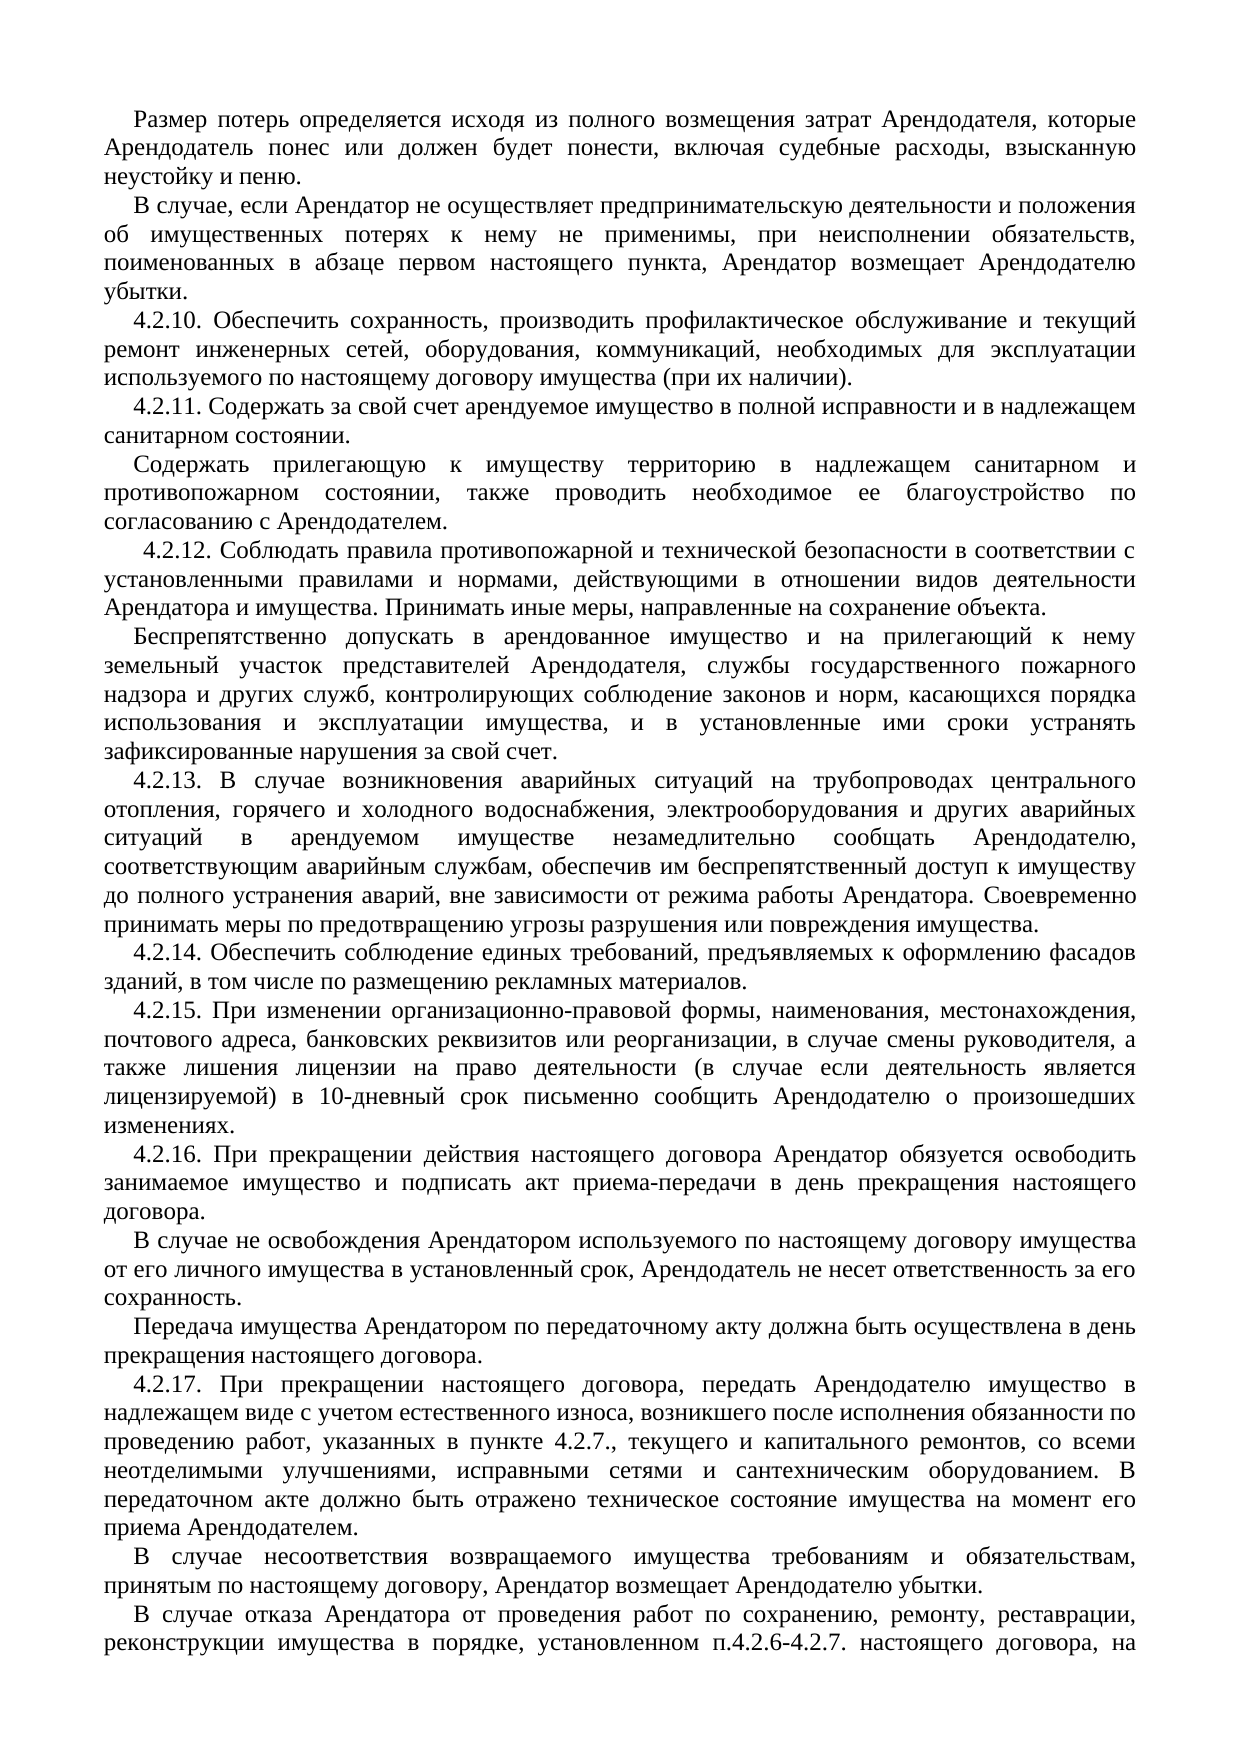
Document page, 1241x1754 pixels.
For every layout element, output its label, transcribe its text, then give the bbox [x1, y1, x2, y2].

text В случае не освобождения Арендатором используемого по настоящему договору имущества от его личного имущества в установленный срок, Арендодатель не несет ответственность за его сохранность. [103, 1225, 1137, 1311]
text Беспрепятственно допускать в арендованное имущество и на прилегающий к нему земельный участок представителей Арендодателя, службы государственного пожарного надзора и других служб, контролирующих соблюдение законов и норм, касающихся порядка использования и эксплуатации имущества, и в установленные ими сроки устранять зафиксированные нарушения за свой счет. [103, 621, 1137, 765]
text В случае несоответствия возвращаемого имущества требованиям и обязательствам, принятым по настоящему договору, Арендатор возмещает Арендодателю убытки. [103, 1541, 1137, 1599]
text 4.2.16. При прекращении действия настоящего договора Арендатор обязуется освободить занимаемое имущество и подписать акт приема-передачи в день прекращения настоящего договора. [103, 1139, 1137, 1225]
text В случае, если Арендатор не осуществляет предпринимательскую деятельности и положения об имущественных потерях к нему не применимы, при неисполнении обязательств, поименованных в абзаце первом настоящего пункта, Арендатор возмещает Арендодателю убытки. [103, 190, 1137, 305]
text 4.2.10. Обеспечить сохранность, производить профилактическое обслуживание и текущий ремонт инженерных сетей, оборудования, коммуникаций, необходимых для эксплуатации используемого по настоящему договору имущества (при их наличии). [103, 305, 1137, 391]
text 4.2.17. При прекращении настоящего договора, передать Арендодателю имущество в надлежащем виде с учетом естественного износа, возникшего после исполнения обязанности по проведению работ, указанных в пункте 4.2.7., текущего и капитального ремонтов, со всеми неотделимыми улучшениями, исправными сетями и сантехническим оборудованием. В передаточном акте должно быть отражено техническое состояние имущества на момент его приема Арендодателем. [103, 1369, 1137, 1541]
text Передача имущества Арендатором по передаточному акту должна быть осуществлена в день прекращения настоящего договора. [103, 1311, 1137, 1369]
text 4.2.15. При изменении организационно-правовой формы, наименования, местонахождения, почтового адреса, банковских реквизитов или реорганизации, в случае смены руководителя, а также лишения лицензии на право деятельности (в случае если деятельность является лицензируемой) в 10-дневный срок письменно сообщить Арендодателю о произошедших изменениях. [103, 995, 1137, 1139]
text 4.2.11. Содержать за свой счет арендуемое имущество в полной исправности и в надлежащем санитарном состоянии. [103, 391, 1137, 449]
text 4.2.14. Обеспечить соблюдение единых требований, предъявляемых к оформлению фасадов зданий, в том числе по размещению рекламных материалов. [103, 937, 1137, 995]
text 4.2.12. Соблюдать правила противопожарной и технической безопасности в соответствии с установленными правилами и нормами, действующими в отношении видов деятельности Арендатора и имущества. Принимать иные меры, направленные на сохранение объекта. [103, 535, 1137, 621]
text Размер потерь определяется исходя из полного возмещения затрат Арендодателя, которые Арендодатель понес или должен будет понести, включая судебные расходы, взысканную неустойку и пеню. [103, 104, 1137, 190]
text Содержать прилегающую к имуществу территорию в надлежащем санитарном и противопожарном состоянии, также проводить необходимое ее благоустройство по согласованию с Арендодателем. [103, 449, 1137, 535]
text 4.2.13. В случае возникновения аварийных ситуаций на трубопроводах центрального отопления, горячего и холодного водоснабжения, электрооборудования и других аварийных ситуаций в арендуемом имуществе незамедлительно сообщать Арендодателю, соответствующим аварийным службам, обеспечив им беспрепятственный доступ к имуществу до полного устранения аварий, вне зависимости от режима работы Арендатора. Своевременно принимать меры по предотвращению угрозы разрушения или повреждения имущества. [103, 765, 1137, 937]
text В случае отказа Арендатора от проведения работ по сохранению, ремонту, реставрации, реконструкции имущества в порядке, установленном п.4.2.6-4.2.7. настоящего договора, на [103, 1599, 1137, 1656]
